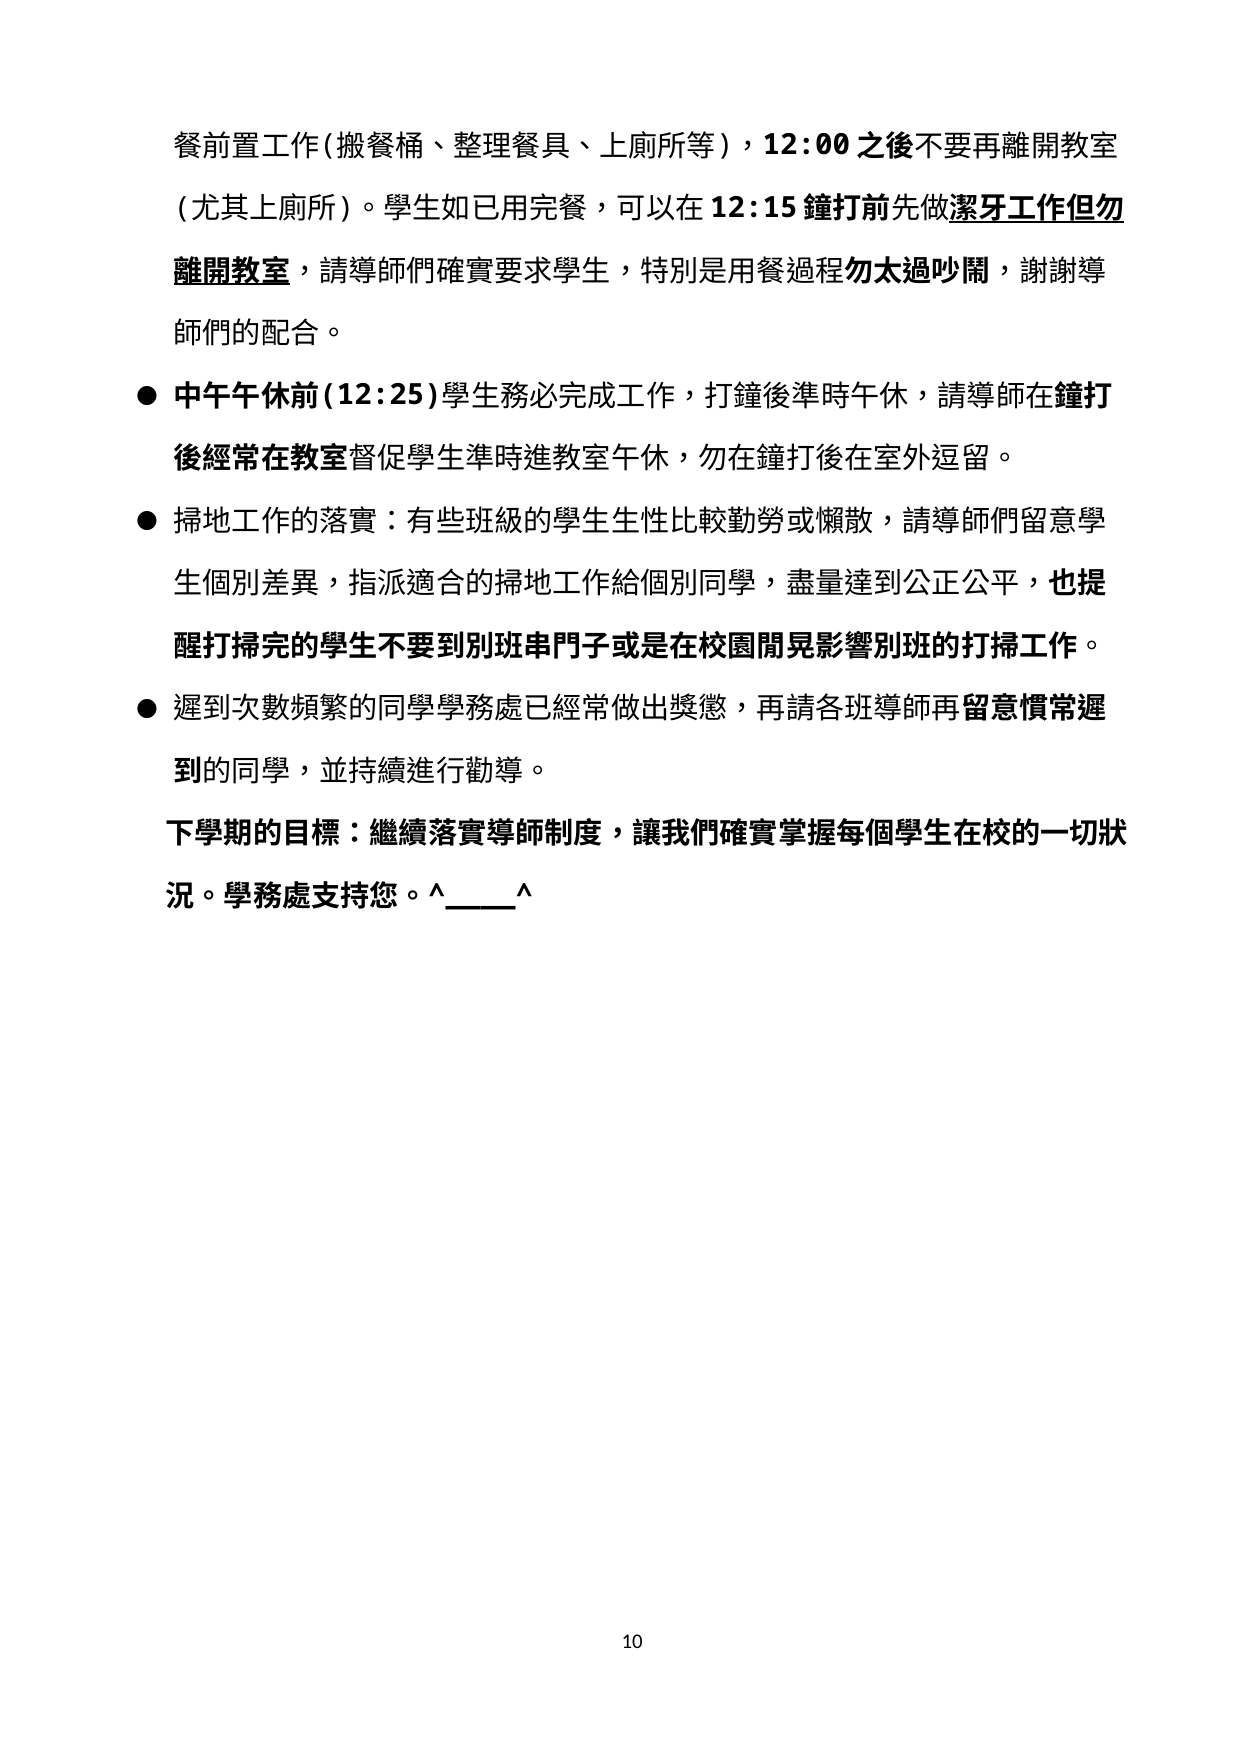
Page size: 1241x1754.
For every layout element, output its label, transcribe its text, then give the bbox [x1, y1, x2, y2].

list 掃地工作的落實：有些班級的學生生性比較勤勞或懶散，請導師們留意學生個別差異，指派適合的掃地工作給個別同學，盡量達到公正公平，也提醒打掃完的學生不要到別班串門子或是在校園閒晃影響別班的打掃工作。 [136, 477, 1128, 664]
list 遲到次數頻繁的同學學務處已經常做出獎懲，再請各班導師再留意慣常遲到的同學，並持續進行勸導。 [136, 664, 1128, 789]
list 餐前置工作(搬餐桶、整理餐具、上廁所等)，12:00之後不要再離開教室(尤其上廁所)。學生如已用完餐，可以在12:15鐘打前先做潔牙工作但勿離開教室，請導師們確實要求學生，特別是用餐過程勿太過吵鬧，謝謝導師們的配合。 [136, 102, 1128, 352]
list 中午午休前(12:25)學生務必完成工作，打鐘後準時午休，請導師在鐘打後經常在教室督促學生準時進教室午休，勿在鐘打後在室外逗留。 [136, 352, 1128, 477]
text 下學期的目標：繼續落實導師制度，讓我們確實掌握每個學生在校的一切狀況。學務處支持您。^____^ [165, 789, 1128, 914]
